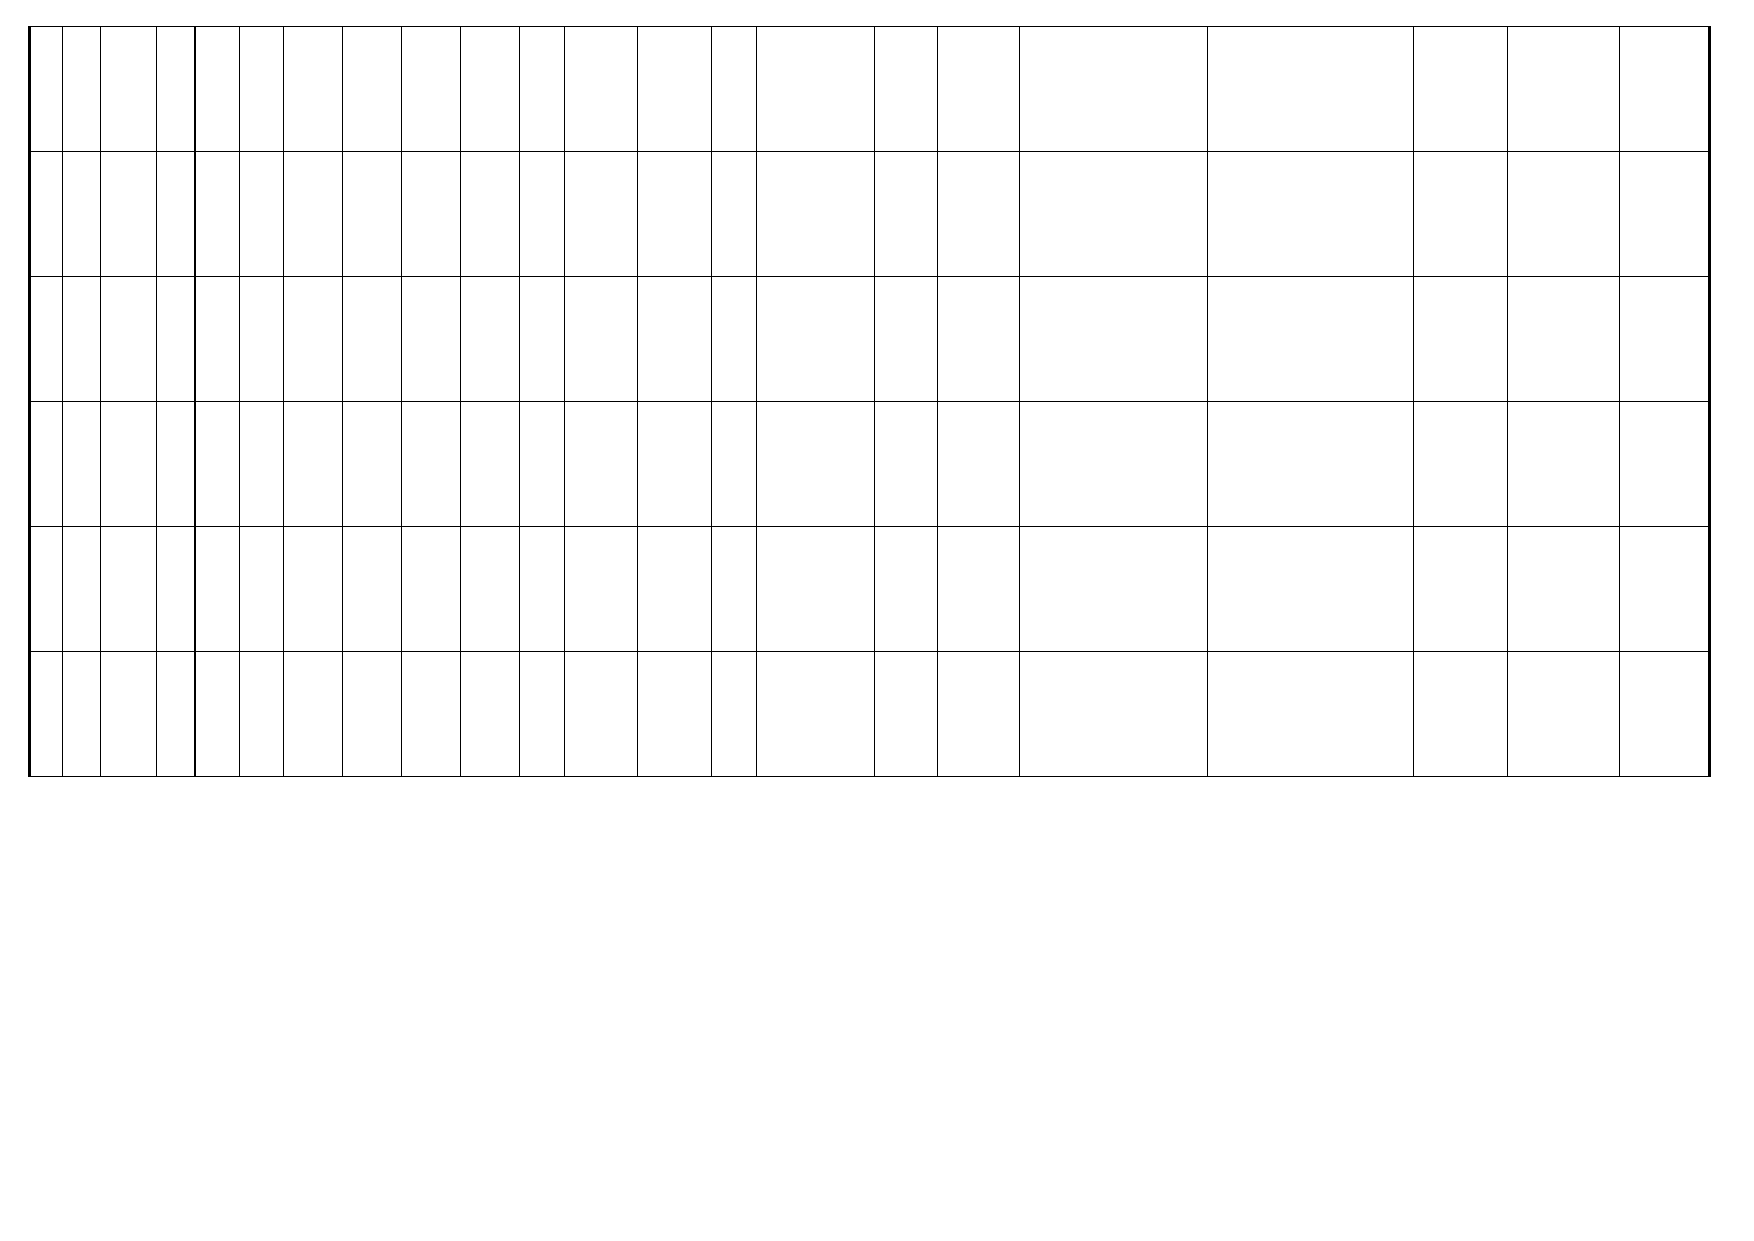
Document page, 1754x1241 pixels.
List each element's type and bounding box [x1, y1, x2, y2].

table_cell [712, 527, 756, 651]
table_cell [565, 27, 637, 151]
table_cell [63, 27, 100, 151]
table_cell [31, 652, 62, 776]
table_cell [1020, 27, 1207, 151]
table_cell [1620, 27, 1708, 151]
table_cell [101, 527, 156, 651]
table_cell [196, 652, 239, 776]
table_cell [402, 652, 460, 776]
table_cell [240, 27, 283, 151]
table_cell [402, 27, 460, 151]
table_cell [196, 27, 239, 151]
table_cell [343, 27, 401, 151]
table_cell [101, 27, 156, 151]
table_cell [1620, 402, 1708, 526]
table_cell [938, 27, 1019, 151]
table_cell [1508, 652, 1619, 776]
table_cell [565, 152, 637, 276]
table_cell [938, 277, 1019, 401]
table_cell [402, 277, 460, 401]
table_cell [712, 277, 756, 401]
table_cell [461, 652, 519, 776]
table_cell [938, 652, 1019, 776]
table_cell [875, 527, 937, 651]
table_cell [938, 402, 1019, 526]
table_cell [1020, 527, 1207, 651]
table_cell [875, 152, 937, 276]
table_cell [565, 652, 637, 776]
table_cell [1414, 402, 1507, 526]
table_cell [101, 402, 156, 526]
table_cell [31, 527, 62, 651]
table_cell [284, 527, 342, 651]
table_cell [461, 527, 519, 651]
table_cell [461, 27, 519, 151]
table_cell [1020, 152, 1207, 276]
table_cell [520, 527, 564, 651]
table_cell [240, 402, 283, 526]
table_cell [196, 152, 239, 276]
table_cell [63, 527, 100, 651]
table_cell [520, 652, 564, 776]
table_cell [938, 527, 1019, 651]
table_cell [1208, 27, 1413, 151]
table_cell [240, 152, 283, 276]
table_cell [875, 27, 937, 151]
table_cell [63, 152, 100, 276]
table_cell [63, 277, 100, 401]
table_cell [1208, 402, 1413, 526]
table_cell [757, 652, 874, 776]
table_cell [712, 652, 756, 776]
table_cell [157, 152, 194, 276]
table_cell [757, 27, 874, 151]
table_cell [520, 27, 564, 151]
table_cell [565, 402, 637, 526]
table_cell [284, 402, 342, 526]
table_cell [938, 152, 1019, 276]
table_cell [31, 277, 62, 401]
table_cell [757, 402, 874, 526]
table_cell [1620, 652, 1708, 776]
table_cell [402, 527, 460, 651]
table_cell [520, 402, 564, 526]
table_cell [343, 152, 401, 276]
table_cell [240, 527, 283, 651]
table_cell [1620, 152, 1708, 276]
table_cell [240, 277, 283, 401]
table_cell [343, 277, 401, 401]
table_cell [240, 652, 283, 776]
table_cell [284, 652, 342, 776]
table_cell [1508, 277, 1619, 401]
table_cell [1508, 152, 1619, 276]
table_cell [638, 652, 711, 776]
table_cell [157, 527, 194, 651]
table_cell [1020, 277, 1207, 401]
table_cell [638, 27, 711, 151]
table_cell [1414, 27, 1507, 151]
table_cell [1208, 527, 1413, 651]
table_cell [1208, 277, 1413, 401]
table_cell [157, 402, 194, 526]
table_cell [461, 277, 519, 401]
table_cell [101, 652, 156, 776]
table_cell [1020, 402, 1207, 526]
table_cell [461, 402, 519, 526]
table_cell [1020, 652, 1207, 776]
table_cell [1508, 27, 1619, 151]
table_cell [757, 152, 874, 276]
table_cell [63, 402, 100, 526]
table_cell [196, 277, 239, 401]
table_cell [31, 402, 62, 526]
table_cell [196, 527, 239, 651]
table_cell [757, 277, 874, 401]
table_cell [638, 527, 711, 651]
table_cell [875, 277, 937, 401]
table_cell [343, 527, 401, 651]
table_cell [712, 152, 756, 276]
table_cell [1620, 277, 1708, 401]
table_cell [1208, 652, 1413, 776]
table_cell [101, 277, 156, 401]
table_cell [565, 527, 637, 651]
table_cell [875, 652, 937, 776]
table_cell [757, 527, 874, 651]
table_cell [712, 27, 756, 151]
table_cell [284, 152, 342, 276]
table_cell [402, 402, 460, 526]
table_cell [343, 402, 401, 526]
table_cell [196, 402, 239, 526]
table_cell [63, 652, 100, 776]
table_cell [638, 402, 711, 526]
table_cell [638, 277, 711, 401]
table_cell [1620, 527, 1708, 651]
table_cell [284, 27, 342, 151]
table_cell [461, 152, 519, 276]
table_cell [712, 402, 756, 526]
table_cell [1508, 527, 1619, 651]
table_cell [520, 277, 564, 401]
table_cell [157, 652, 194, 776]
table_cell [1414, 527, 1507, 651]
table_cell [31, 27, 62, 151]
table_cell [1508, 402, 1619, 526]
table_cell [1414, 277, 1507, 401]
table_cell [101, 152, 156, 276]
table_cell [157, 277, 194, 401]
table_cell [1414, 652, 1507, 776]
table_cell [1208, 152, 1413, 276]
table_cell [1414, 152, 1507, 276]
table_cell [157, 27, 194, 151]
table_cell [565, 277, 637, 401]
table_cell [31, 152, 62, 276]
table_cell [284, 277, 342, 401]
table_cell [875, 402, 937, 526]
table_cell [520, 152, 564, 276]
table_cell [402, 152, 460, 276]
table_cell [638, 152, 711, 276]
table_cell [343, 652, 401, 776]
